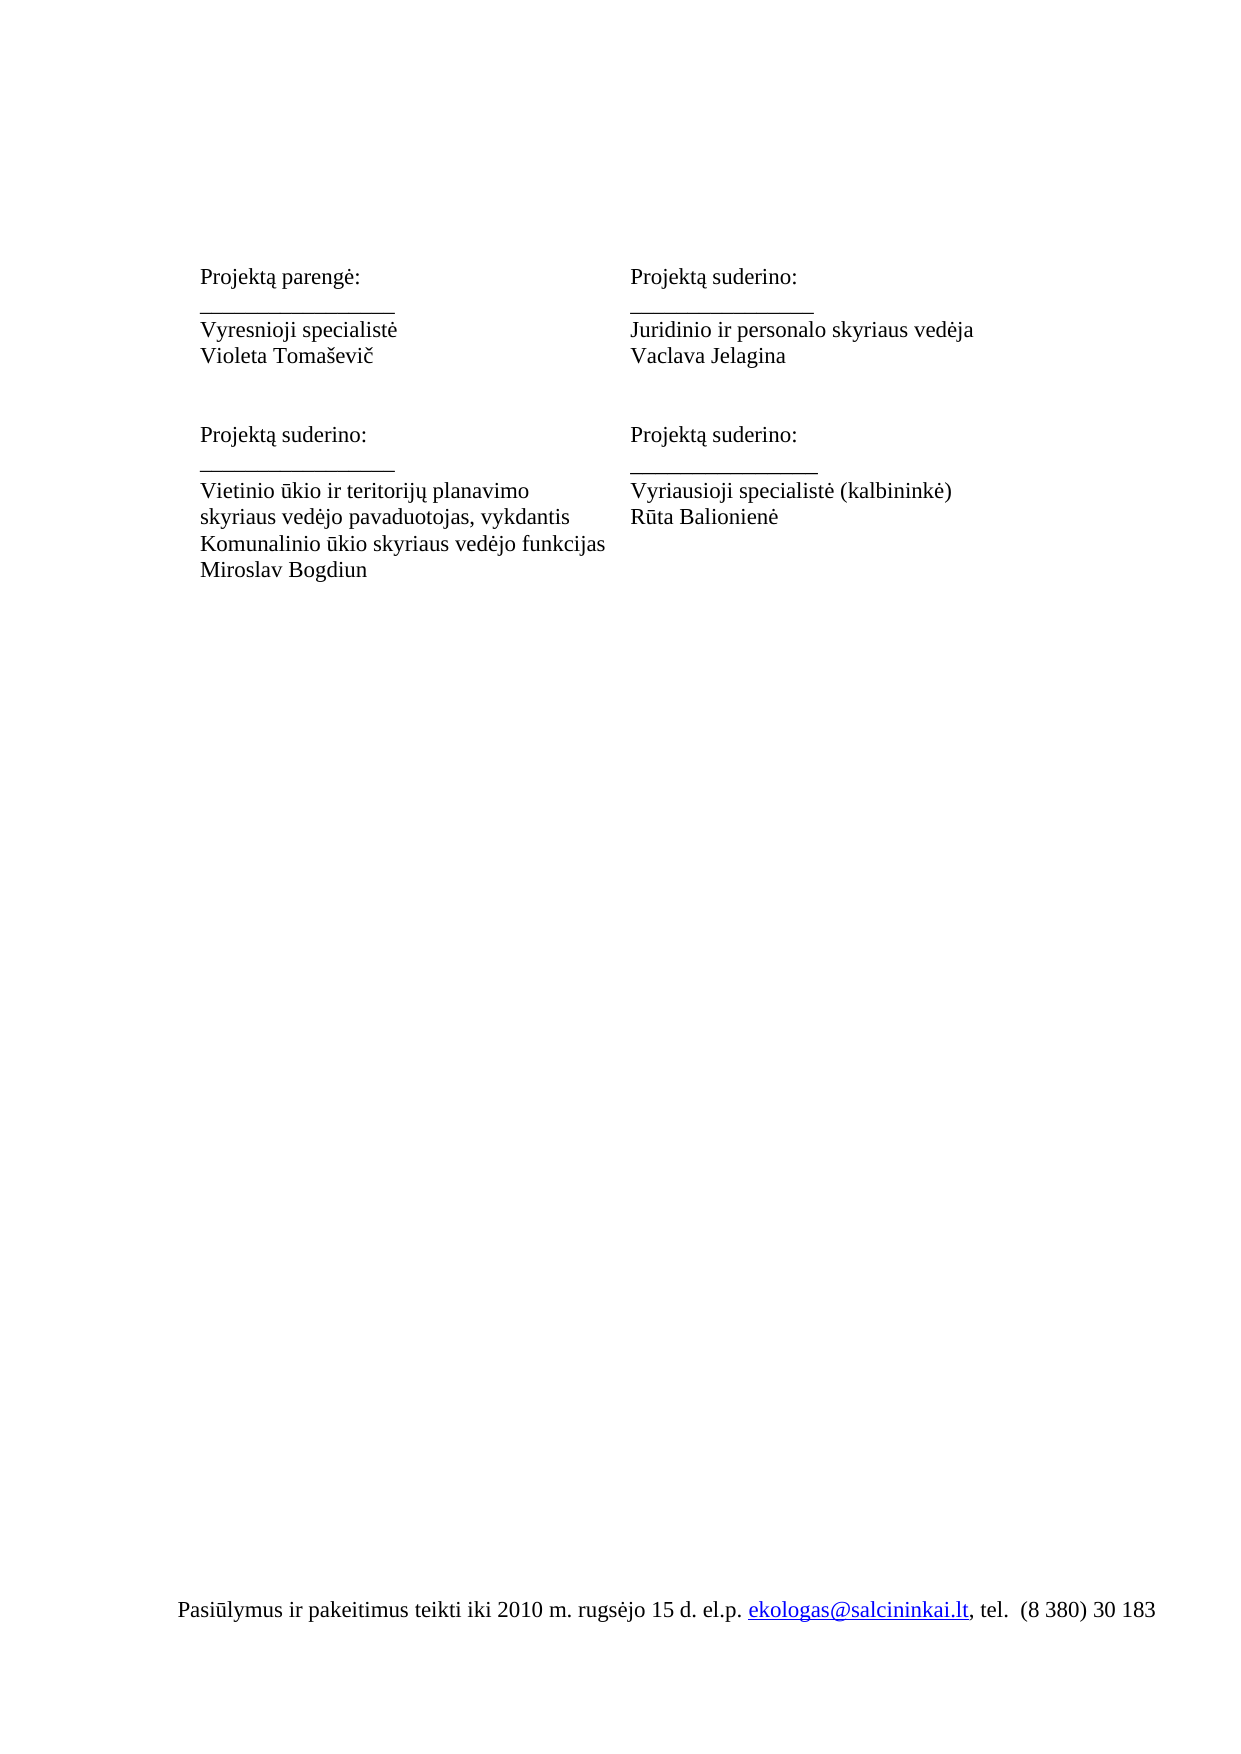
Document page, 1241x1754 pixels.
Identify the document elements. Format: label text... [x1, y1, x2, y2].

table_cell Vietinio ūkio ir teritorijų planavimo skyriaus vedėjo pavaduotojas, vykdantis Komunalinio ūkio skyriaus vedėjo funkcijas Miroslav Bogdiun [189, 477, 619, 582]
table_cell _________________ [189, 448, 619, 477]
table_cell Vyriausioji specialistė (kalbininkė) Rūta Balionienė [619, 477, 1058, 582]
table_header Projektą parengė: _________________ [189, 264, 619, 316]
table_cell Projektą suderino: [619, 369, 1058, 448]
table_header Projektą suderino: ________________ [619, 264, 1058, 316]
table_cell Projektą suderino: [189, 369, 619, 448]
table_cell Juridinio ir personalo skyriaus vedėja Vaclava Jelagina [619, 316, 1058, 369]
table_cell _______________ [619, 448, 1058, 477]
table_cell Vyresnioji specialistė Violeta Tomaševič [189, 316, 619, 369]
text Pasiūlymus ir pakeitimus teikti iki 2010 m. rugsėjo 15 d. el.p. ekologas@salcininkai.lt, tel. (8 380) 30 183 [177, 1596, 1181, 1622]
